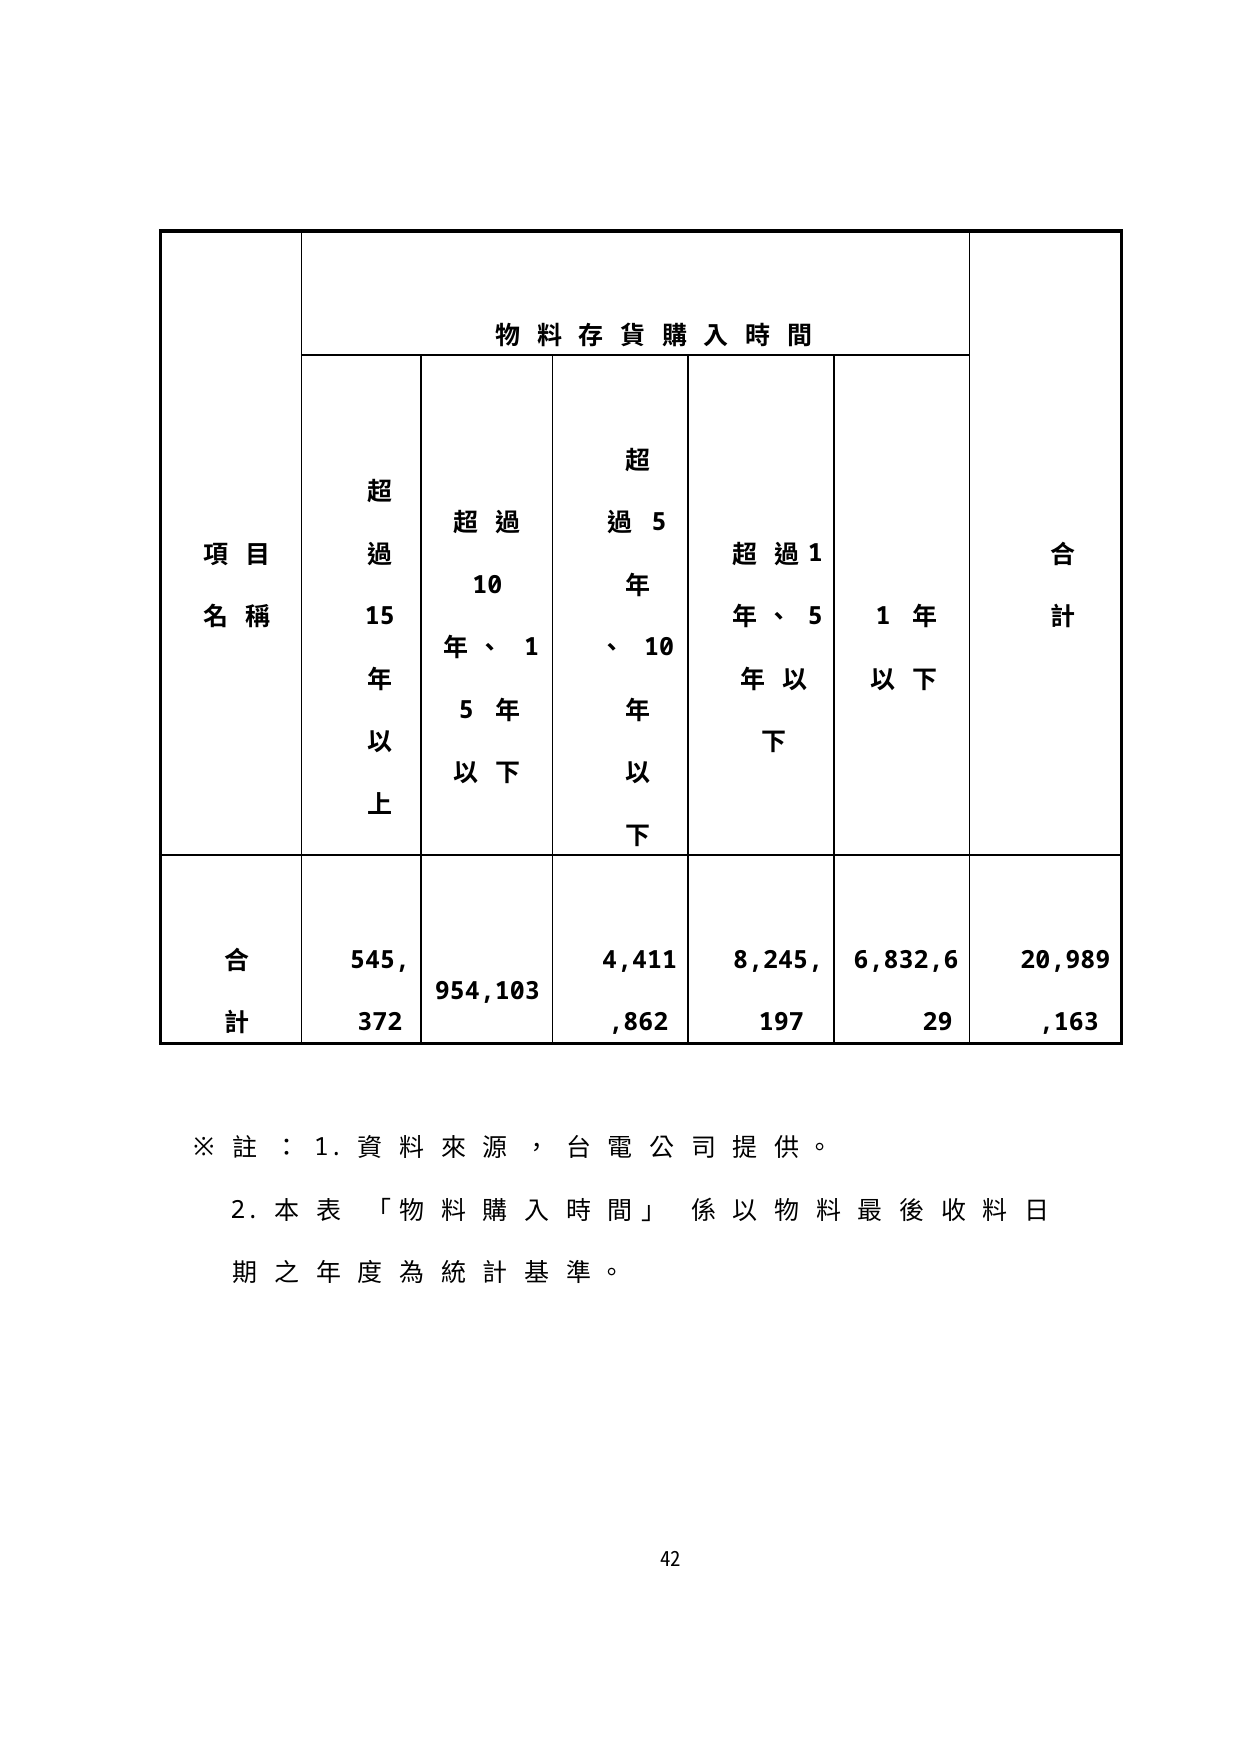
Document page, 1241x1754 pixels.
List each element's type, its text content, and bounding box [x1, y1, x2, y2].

table_cell 20,989,163 [970, 856, 1120, 1042]
table_cell 8,245,197 [689, 856, 833, 1042]
table_header 合 計 [970, 233, 1120, 854]
table_cell 合 計 [162, 856, 301, 1042]
table_cell 超過5年、10年以下 [553, 356, 687, 854]
table_cell 超過15年以上 [302, 356, 420, 854]
table_cell 954,103 [422, 856, 552, 1042]
table_cell 1年以下 [835, 356, 969, 854]
table_header 物料存貨購入時間 [302, 233, 969, 354]
text 2.本表「物料購入時間」係以物料最後收料日期之年度為統計基準。 [220, 1167, 1058, 1292]
table_cell 545,372 [302, 856, 420, 1042]
table_header 項目名稱 [162, 233, 301, 854]
text ※註：1.資料來源，台電公司提供。 [149, 1104, 1058, 1167]
table_cell 超過10年、15年以下 [422, 356, 552, 854]
table_cell 6,832,629 [835, 856, 969, 1042]
table_cell 超過1年、5年以下 [689, 356, 833, 854]
table_cell 4,411,862 [553, 856, 687, 1042]
